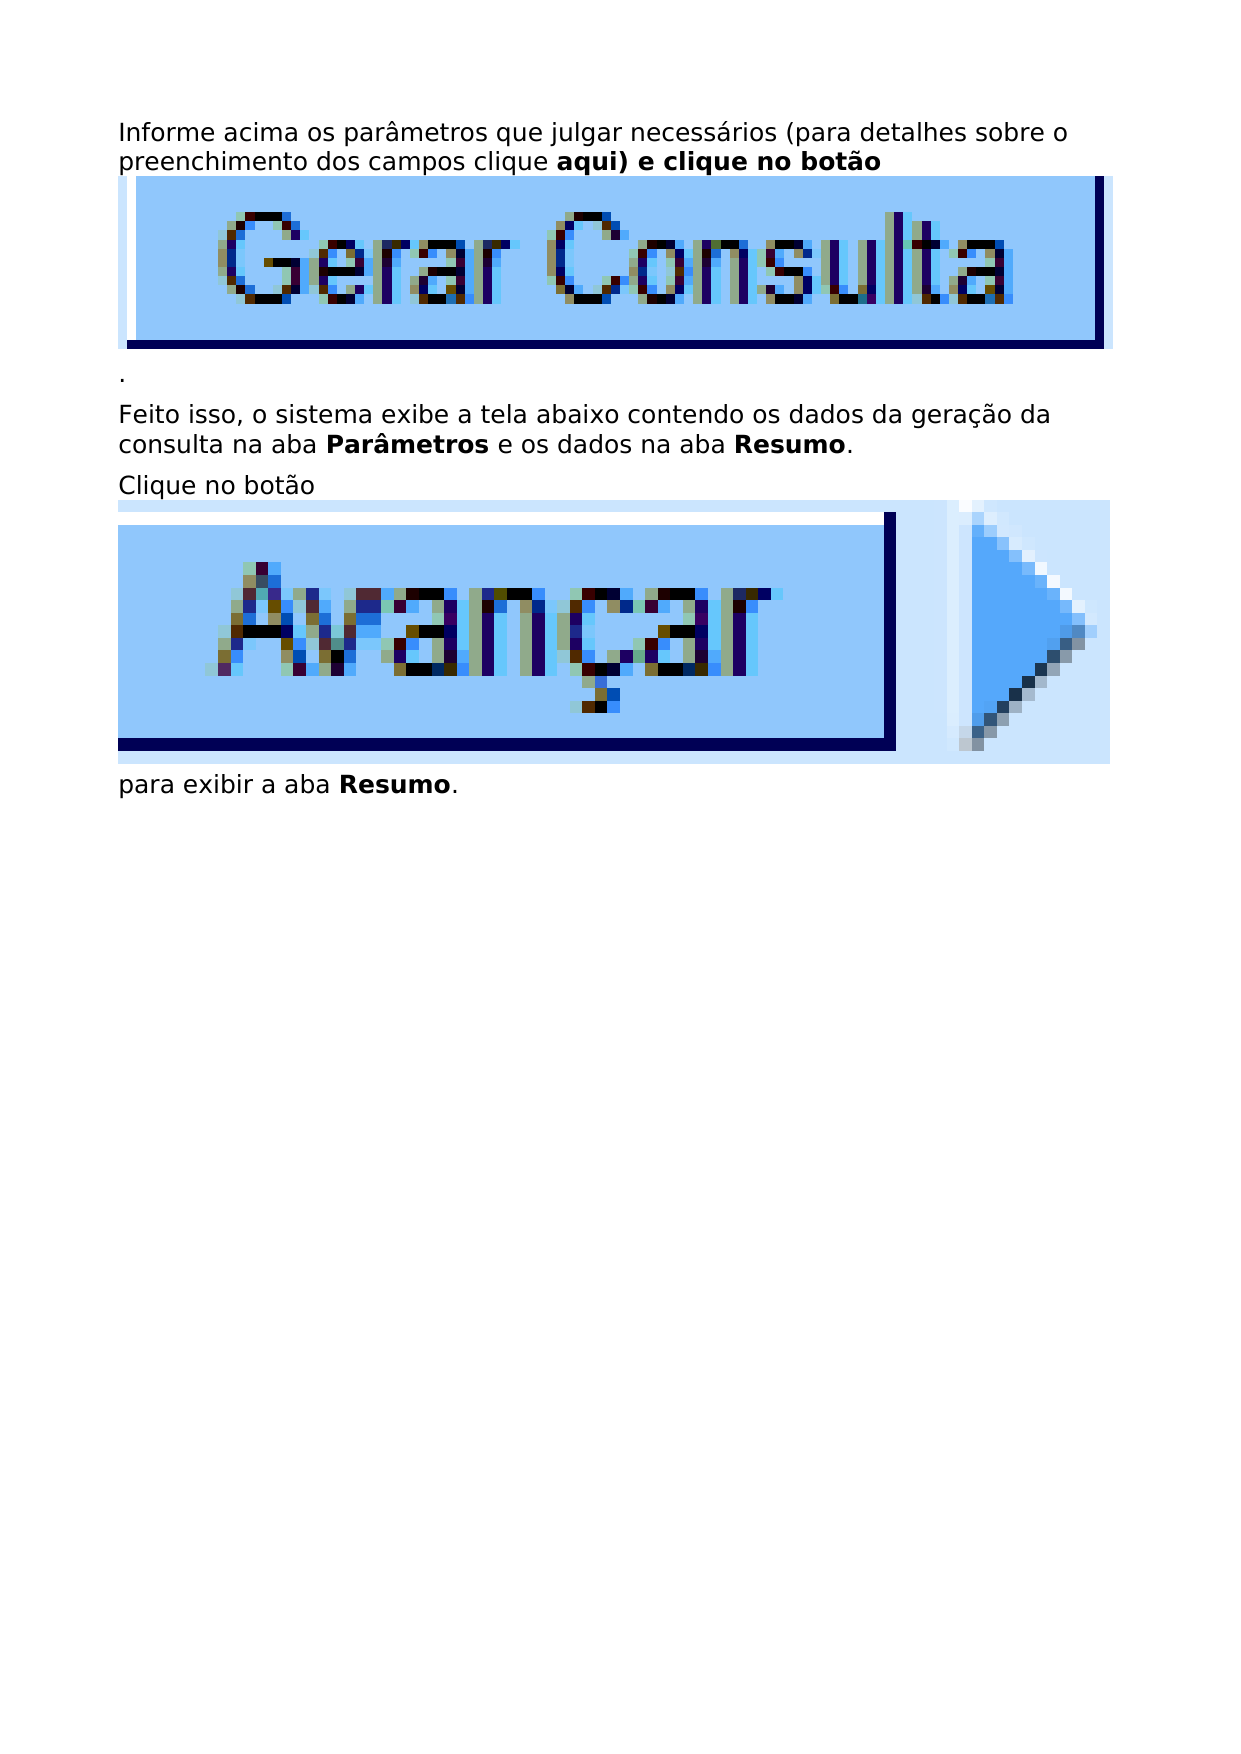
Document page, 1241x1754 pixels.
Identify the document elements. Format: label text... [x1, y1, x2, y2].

text . [118, 359, 1122, 388]
text Informe acima os parâmetros que julgar necessários (para detalhes sobre o preenchimento dos campos clique aqui) e clique no botão [118, 118, 1122, 176]
text para exibir a aba Resumo. [118, 764, 1122, 799]
text Feito isso, o sistema exibe a tela abaixo contendo os dados da geração da consulta na aba Parâmetros e os dados na aba Resumo. [118, 401, 1122, 459]
picture [118, 500, 1123, 764]
text Clique no botão [118, 471, 1122, 500]
picture [118, 176, 1123, 359]
